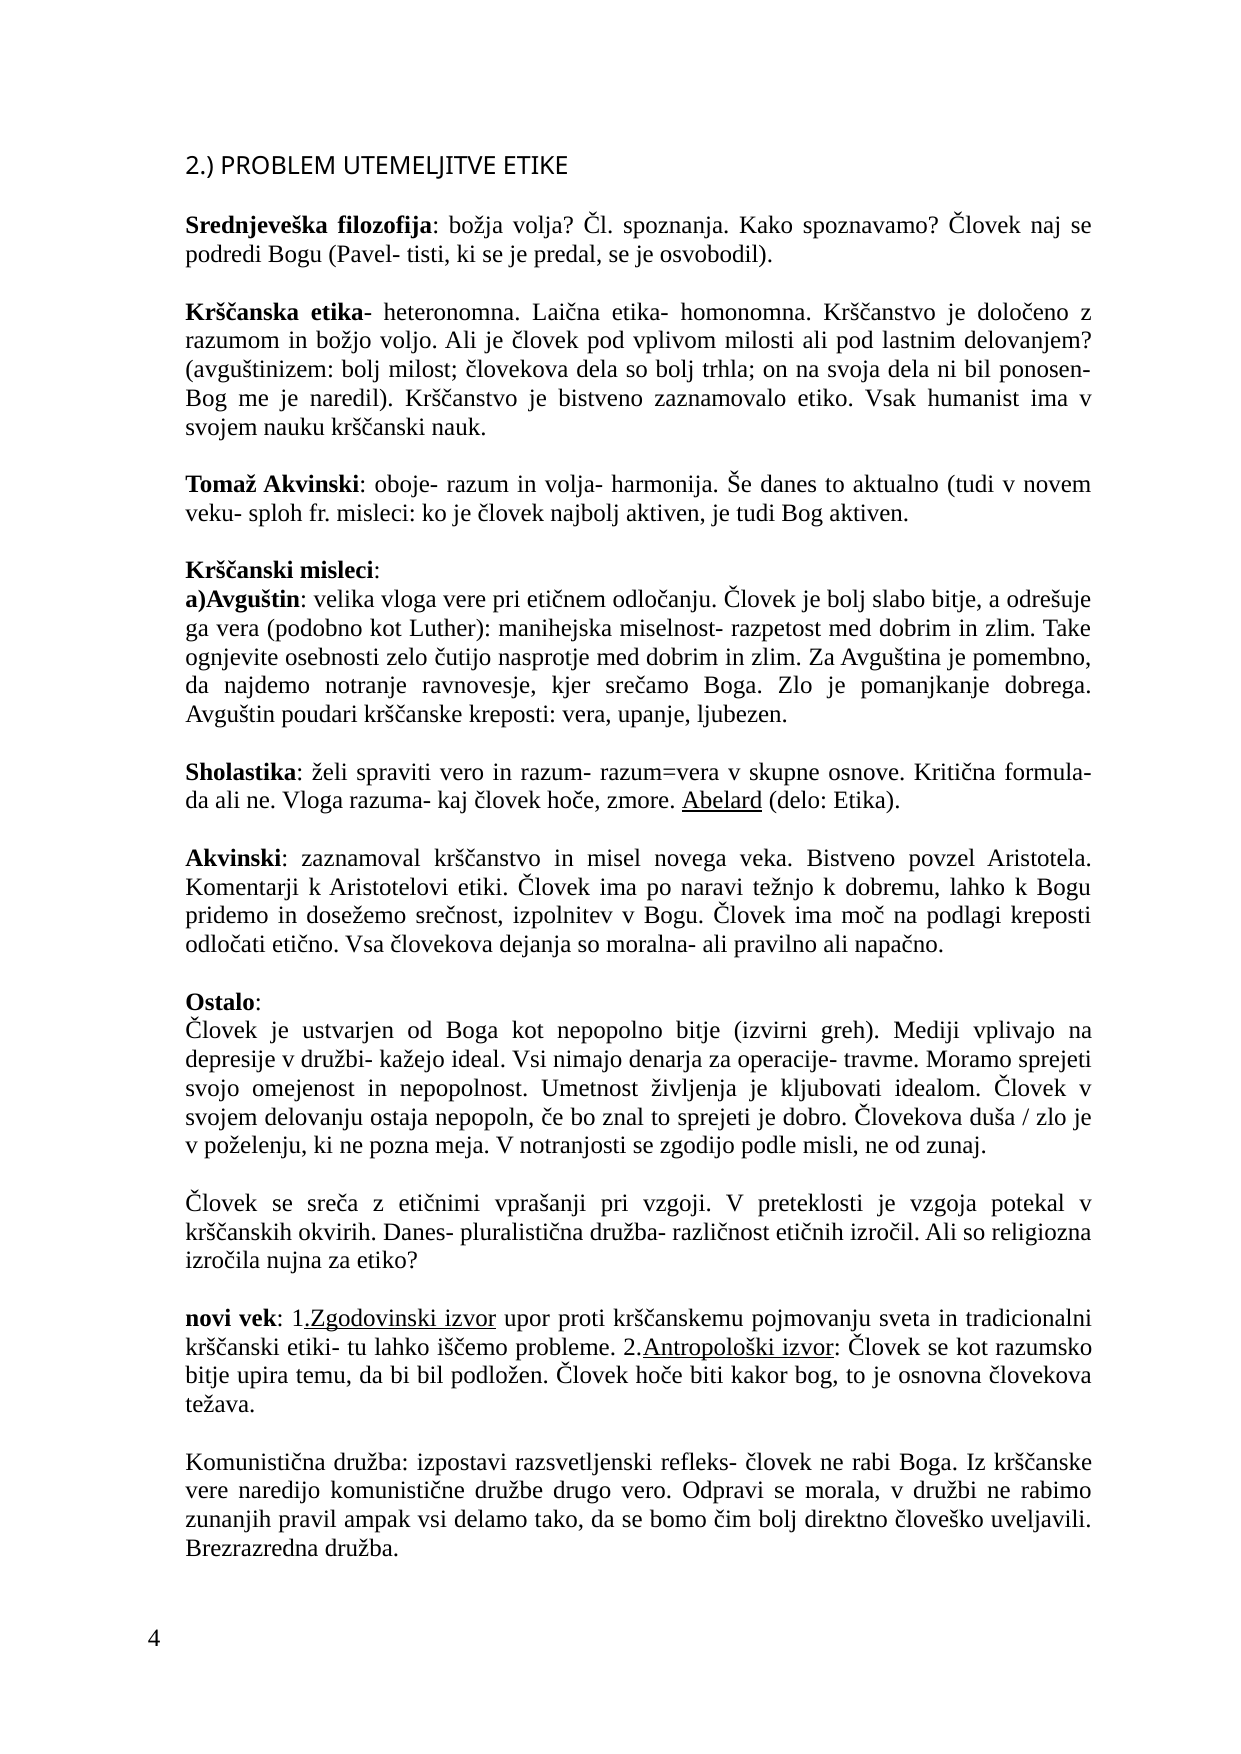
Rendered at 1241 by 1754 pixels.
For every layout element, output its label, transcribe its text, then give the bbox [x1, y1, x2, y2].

text Krščanska etika- heteronomna. Laična etika- homonomna. Krščanstvo je določeno z razumom in božjo voljo. Ali je človek pod vplivom milosti ali pod lastnim delovanjem? (avguštinizem: bolj milost; človekova dela so bolj trhla; on na svoja dela ni bil ponosen- Bog me je naredil). Krščanstvo je bistveno zaznamovalo etiko. Vsak humanist ima v svojem nauku krščanski nauk. [185, 297, 1093, 440]
text a)Avguštin: velika vloga vere pri etičnem odločanju. Človek je bolj slabo bitje, a odrešuje ga vera (podobno kot Luther): manihejska miselnost- razpetost med dobrim in zlim. Take ognjevite osebnosti zelo čutijo nasprotje med dobrim in zlim. Za Avguština je pomembno, da najdemo notranje ravnovesje, kjer srečamo Boga. Zlo je pomanjkanje dobrega. Avguštin poudari krščanske kreposti: vera, upanje, ljubezen. [185, 584, 1093, 728]
text Srednjeveška filozofija: božja volja? Čl. spoznanja. Kako spoznavamo? Človek naj se podredi Bogu (Pavel- tisti, ki se je predal, se je osvobodil). [185, 210, 1093, 268]
text Sholastika: želi spraviti vero in razum- razum=vera v skupne osnove. Kritična formula- da ali ne. Vloga razuma- kaj človek hoče, zmore. Abelard (delo: Etika). [185, 757, 1093, 814]
text Človek je ustvarjen od Boga kot nepopolno bitje (izvirni greh). Mediji vplivajo na depresije v družbi- kažejo ideal. Vsi nimajo denarja za operacije- travme. Moramo sprejeti svojo omejenost in nepopolnost. Umetnost življenja je kljubovati idealom. Človek v svojem delovanju ostaja nepopoln, če bo znal to sprejeti je dobro. Človekova duša / zlo je v poželenju, ki ne pozna meja. V notranjosti se zgodijo podle misli, ne od zunaj. [185, 1015, 1093, 1159]
text 2.) PROBLEM UTEMELJITVE ETIKE [185, 148, 1093, 182]
text Komunistična družba: izpostavi razsvetljenski refleks- človek ne rabi Boga. Iz krščanske vere naredijo komunistične družbe drugo vero. Odpravi se morala, v družbi ne rabimo zunanjih pravil ampak vsi delamo tako, da se bomo čim bolj direktno človeško uveljavili. Brezrazredna družba. [185, 1447, 1093, 1562]
text Človek se sreča z etičnimi vprašanji pri vzgoji. V preteklosti je vzgoja potekal v krščanskih okvirih. Danes- pluralistična družba- različnost etičnih izročil. Ali so religiozna izročila nujna za etiko? [185, 1188, 1093, 1274]
text Tomaž Akvinski: oboje- razum in volja- harmonija. Še danes to aktualno (tudi v novem veku- sploh fr. misleci: ko je človek najbolj aktiven, je tudi Bog aktiven. [185, 469, 1093, 527]
text novi vek: 1.Zgodovinski izvor upor proti krščanskemu pojmovanju sveta in tradicionalni krščanski etiki- tu lahko iščemo probleme. 2.Antropološki izvor: Človek se kot razumsko bitje upira temu, da bi bil podložen. Človek hoče biti kakor bog, to je osnovna človekova težava. [185, 1303, 1093, 1418]
text Ostalo: [185, 987, 1093, 1015]
text Krščanski misleci: [185, 555, 1093, 584]
text Akvinski: zaznamoval krščanstvo in misel novega veka. Bistveno povzel Aristotela. Komentarji k Aristotelovi etiki. Človek ima po naravi težnjo k dobremu, lahko k Bogu pridemo in dosežemo srečnost, izpolnitev v Bogu. Človek ima moč na podlagi kreposti odločati etično. Vsa človekova dejanja so moralna- ali pravilno ali napačno. [185, 843, 1093, 958]
